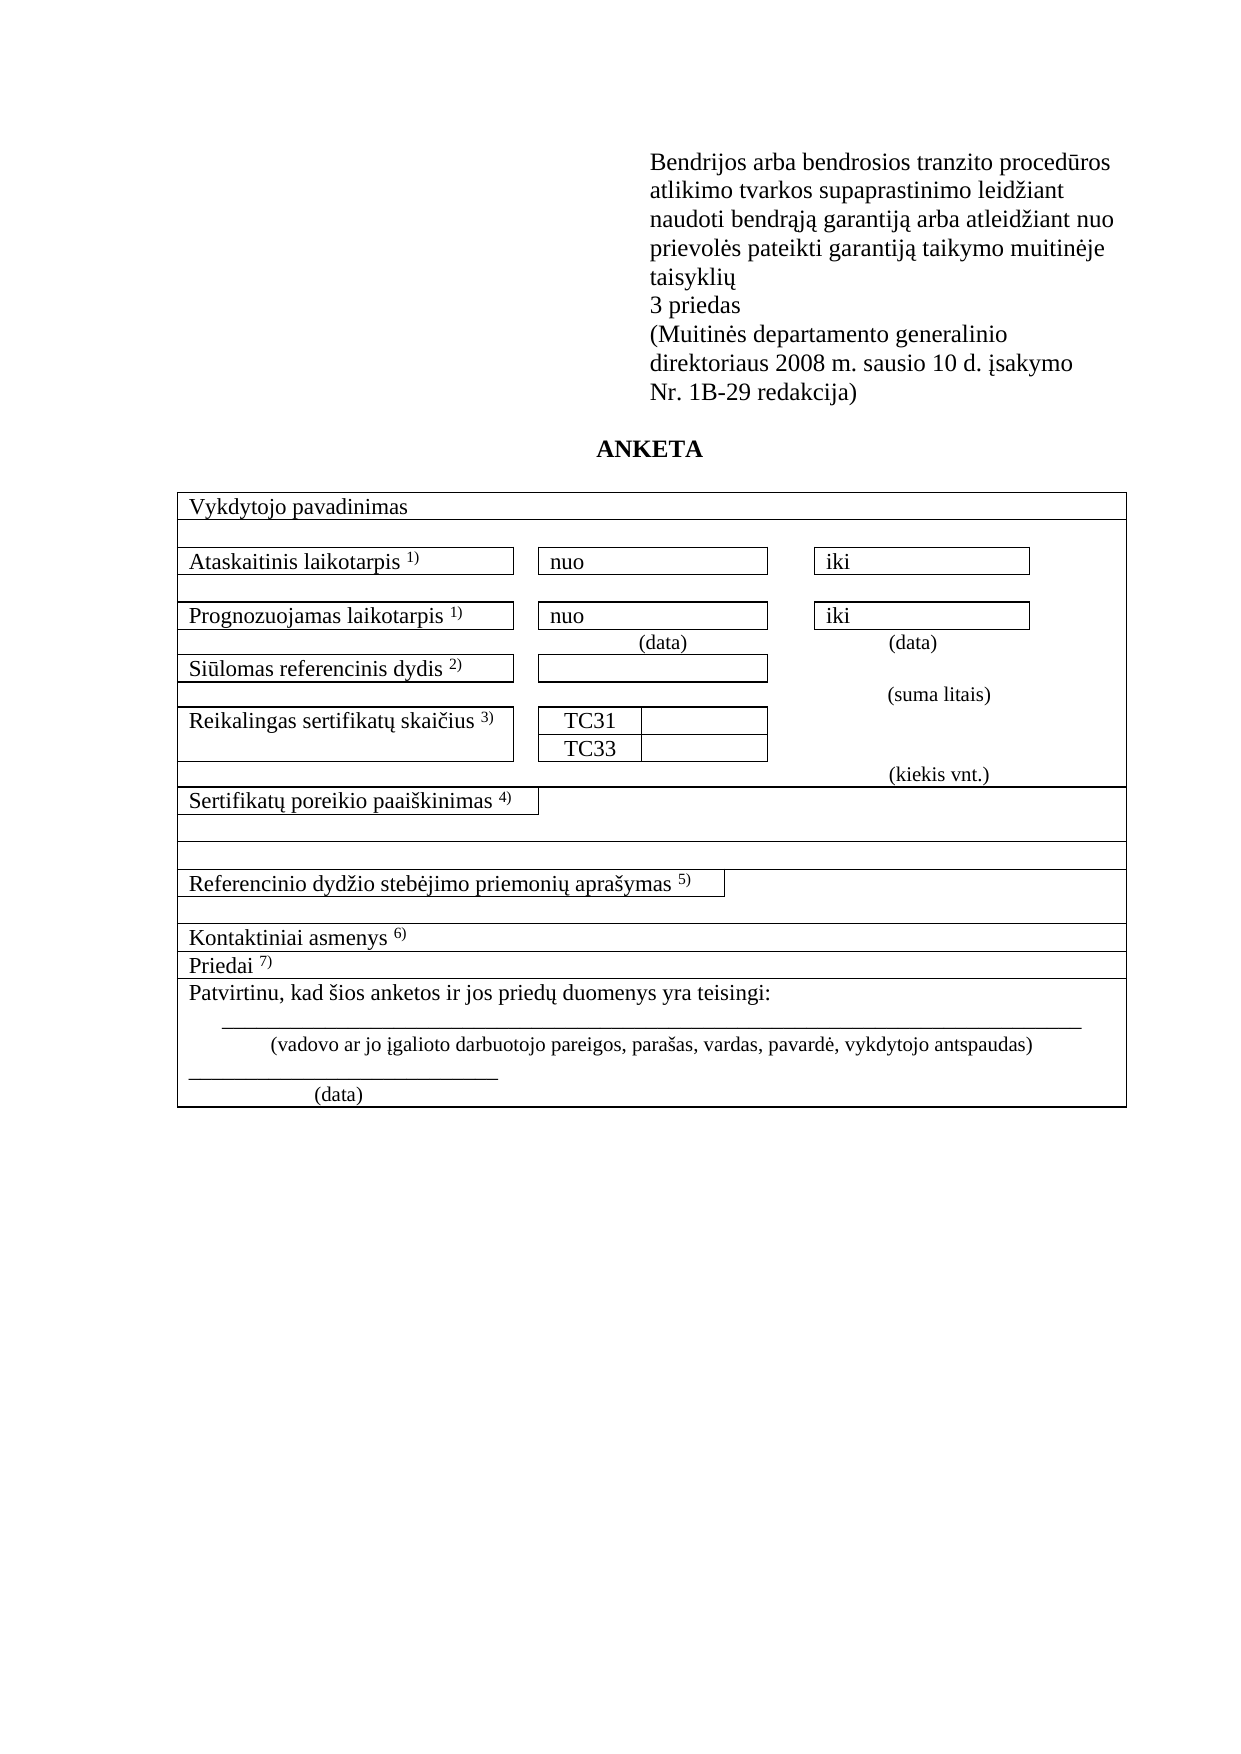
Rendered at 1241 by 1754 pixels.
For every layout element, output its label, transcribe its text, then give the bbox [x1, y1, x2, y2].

table_cell [178, 896, 1126, 923]
table_cell (data) (data) [178, 629, 1126, 654]
table_cell [178, 842, 1126, 868]
text ANKETA [177, 434, 1122, 463]
table_cell [768, 601, 814, 629]
table_cell Priedai 7) [178, 952, 1126, 978]
table_cell [539, 655, 767, 681]
table_cell (suma litais) [178, 681, 1126, 706]
table_cell TC33 [539, 735, 641, 761]
table_cell [178, 520, 1126, 547]
table_cell [642, 735, 767, 761]
table_cell [514, 601, 538, 629]
table_cell iki [815, 548, 1029, 574]
table_cell TC31 [539, 708, 641, 734]
table_cell [514, 547, 538, 574]
table_cell [514, 654, 538, 681]
table_cell Prognozuojamas laikotarpis 1) [178, 603, 513, 629]
table_header Vykdytojo pavadinimas [178, 493, 1126, 519]
table_cell iki [815, 603, 1029, 629]
table_cell (kiekis vnt.) [178, 761, 1126, 786]
text (Muitinės departamento generalinio direktoriaus 2008 m. sausio 10 d. įsakymo Nr. 1B-29 redakcija) [649, 319, 1122, 406]
table_cell Sertifikatų poreikio paaiškinimas 4) [178, 788, 538, 814]
table_cell [178, 574, 1126, 601]
table_cell [768, 734, 1126, 761]
table_cell [768, 547, 814, 574]
table_cell [768, 654, 1126, 681]
text Bendrijos arba bendrosios tranzito procedūros atlikimo tvarkos supaprastinimo leidžiant naudoti bendrąją garantiją arba atleidžiant nuo prievolės pateikti garantiją taikymo muitinėje taisyklių [649, 147, 1122, 291]
text 3 priedas [649, 291, 1122, 319]
table_cell [725, 870, 1126, 896]
table_cell [768, 706, 1126, 734]
table_cell [1030, 547, 1126, 574]
table_cell nuo [539, 603, 767, 629]
table_cell [514, 734, 538, 761]
table_cell [178, 814, 1126, 841]
table_cell Referencinio dydžio stebėjimo priemonių aprašymas 5) [178, 870, 724, 896]
table_cell Kontaktiniai asmenys 6) [178, 924, 1126, 951]
table_cell [642, 708, 767, 734]
table_cell Siūlomas referencinis dydis 2) [178, 655, 513, 681]
table_cell Reikalingas sertifikatų skaičius 3) [178, 708, 513, 761]
table_cell Ataskaitinis laikotarpis 1) [178, 548, 513, 574]
table_cell nuo [539, 548, 767, 574]
table_cell [1030, 601, 1126, 629]
table_cell [514, 706, 538, 734]
table_cell [539, 788, 1126, 814]
table_cell Patvirtinu, kad šios anketos ir jos priedų duomenys yra teisingi: ___________________________________________________________________________ (vadovo ar jo įgalioto darbuotojo pareigos, parašas, vardas, pavardė, vykdytojo antspaudas) ___________________________ (data) [178, 979, 1126, 1106]
